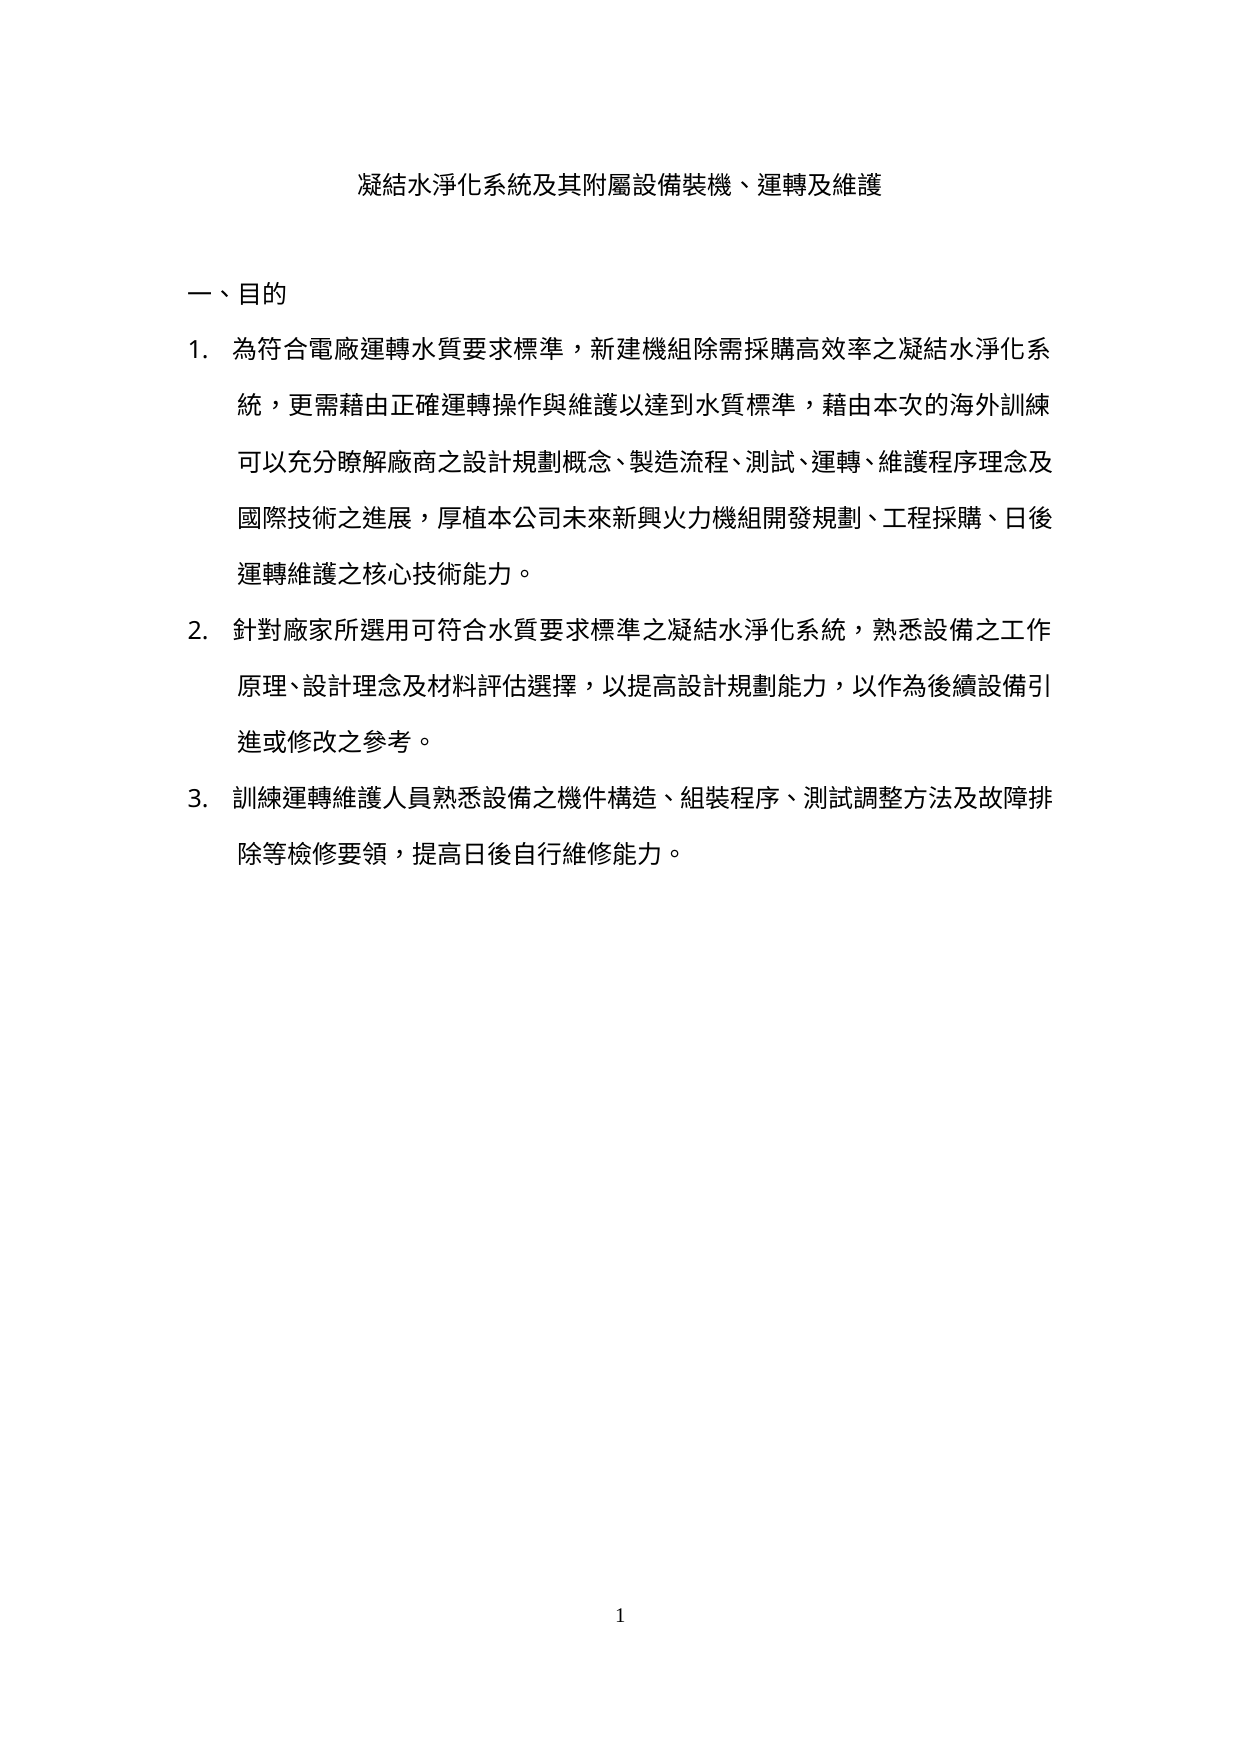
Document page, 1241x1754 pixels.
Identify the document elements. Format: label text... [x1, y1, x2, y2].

text 凝結水淨化系統及其附屬設備裝機、運轉及維護 [187, 164, 1053, 202]
list 為符合電廠運轉水質要求標準，新建機組除需採購高效率之凝結水淨化系統，更需藉由正確運轉操作與維護以達到水質標準，藉由本次的海外訓練可以充分瞭解廠商之設計規劃概念、製造流程、測試、運轉、維護程序理念及國際技術之進展，厚植本公司未來新興火力機組開發規劃、工程採購、日後運轉維護之核心技術能力。 [187, 329, 1053, 591]
list 針對廠家所選用可符合水質要求標準之凝結水淨化系統，熟悉設備之工作原理、設計理念及材料評估選擇，以提高設計規劃能力，以作為後續設備引進或修改之參考。 [187, 609, 1053, 759]
text 一、目的 [187, 274, 1053, 311]
list 訓練運轉維護人員熟悉設備之機件構造、組裝程序、測試調整方法及故障排除等檢修要領，提高日後自行維修能力。 [187, 778, 1053, 871]
